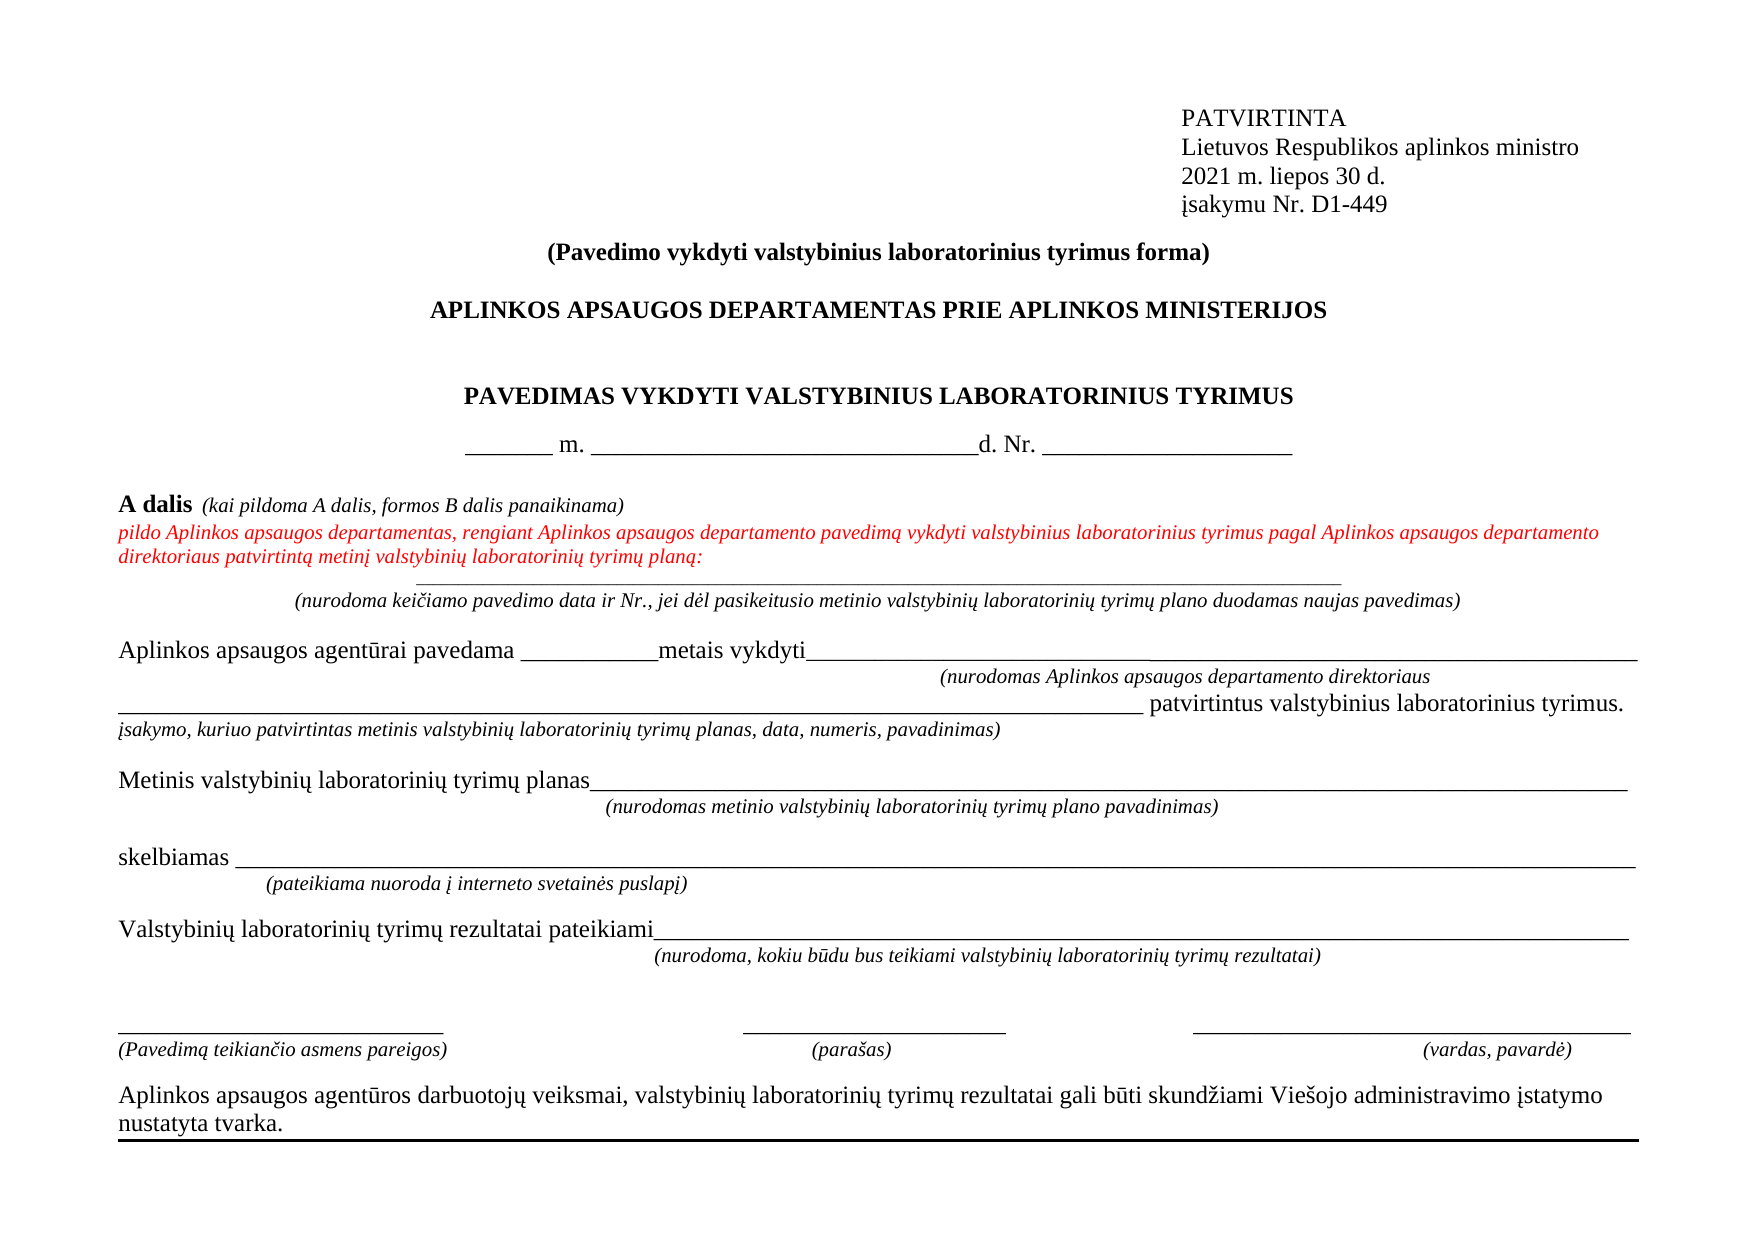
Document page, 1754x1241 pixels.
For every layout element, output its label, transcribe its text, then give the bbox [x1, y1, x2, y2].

text (nurodoma keičiamo pavedimo data ir Nr., jei dėl pasikeitusio metinio valstybinių laboratorinių tyrimų plano duodamas naujas pavedimas) [118, 587, 1639, 612]
text (nurodomas metinio valstybinių laboratorinių tyrimų plano pavadinimas) [605, 794, 1639, 818]
text Aplinkos apsaugos agentūros darbuotojų veiksmai, valstybinių laboratorinių tyrimų rezultatai gali būti skundžiami Viešojo administravimo įstatymo nustatyta tvarka. [118, 1080, 1639, 1139]
text Valstybinių laboratorinių tyrimų rezultatai pateikiami______________________________________________________________________________ [118, 914, 1639, 943]
text (nurodoma, kokiu būdu bus teikiami valstybinių laboratorinių tyrimų rezultatai) [118, 943, 1639, 967]
text _______________________________________________________________________________________________________________ [118, 568, 1639, 587]
text (nurodomas Aplinkos apsaugos departamento direktoriaus [118, 664, 1639, 688]
text (Pavedimo vykdyti valstybinius laboratorinius tyrimus forma) [118, 237, 1639, 266]
text (Pavedimą teikiančio asmens pareigos) (parašas) (vardas, pavardė) [118, 1036, 1639, 1061]
text pildo Aplinkos apsaugos departamentas, rengiant Aplinkos apsaugos departamento pavedimą vykdyti valstybinius laboratorinius tyrimus pagal Aplinkos apsaugos departamento direktoriaus patvirtintą metinį valstybinių laboratorinių tyrimų planą: [118, 520, 1639, 568]
text įsakymo, kuriuo patvirtintas metinis valstybinių laboratorinių tyrimų planas, data, numeris, pavadinimas) [118, 717, 1639, 741]
text PAVEDIMAS VYKDYTI VALSTYBINIUS LABORATORINIUS TYRIMUS [118, 381, 1639, 410]
text APLINKOS APSAUGOS DEPARTAMENTAS PRIE APLINKOS MINISTERIJOS [118, 295, 1639, 324]
text __________________________________________________________________________________ patvirtintus valstybinius laboratorinius tyrimus. [118, 688, 1639, 717]
text Metinis valstybinių laboratorinių tyrimų planas___________________________________________________________________________________ [118, 765, 1639, 794]
text skelbiamas ________________________________________________________________________________________________________________ [118, 842, 1639, 871]
text __________________________ _____________________ ___________________________________ [118, 1008, 1639, 1036]
text įsakymu Nr. D1-449 [1181, 189, 1639, 218]
text PATVIRTINTA [1181, 103, 1639, 132]
text 2021 m. liepos 30 d. [1181, 161, 1639, 189]
text A dalis (kai pildoma A dalis, formos B dalis panaikinama) [118, 477, 1639, 520]
text Aplinkos apsaugos agentūrai pavedama ___________metais vykdyti_____________________________________________________________________ [118, 636, 1639, 664]
text (pateikiama nuoroda į interneto svetainės puslapį) [266, 871, 1639, 895]
text _______ m. _______________________________d. Nr. ____________________ [118, 429, 1639, 458]
text Lietuvos Respublikos aplinkos ministro [1181, 132, 1639, 161]
